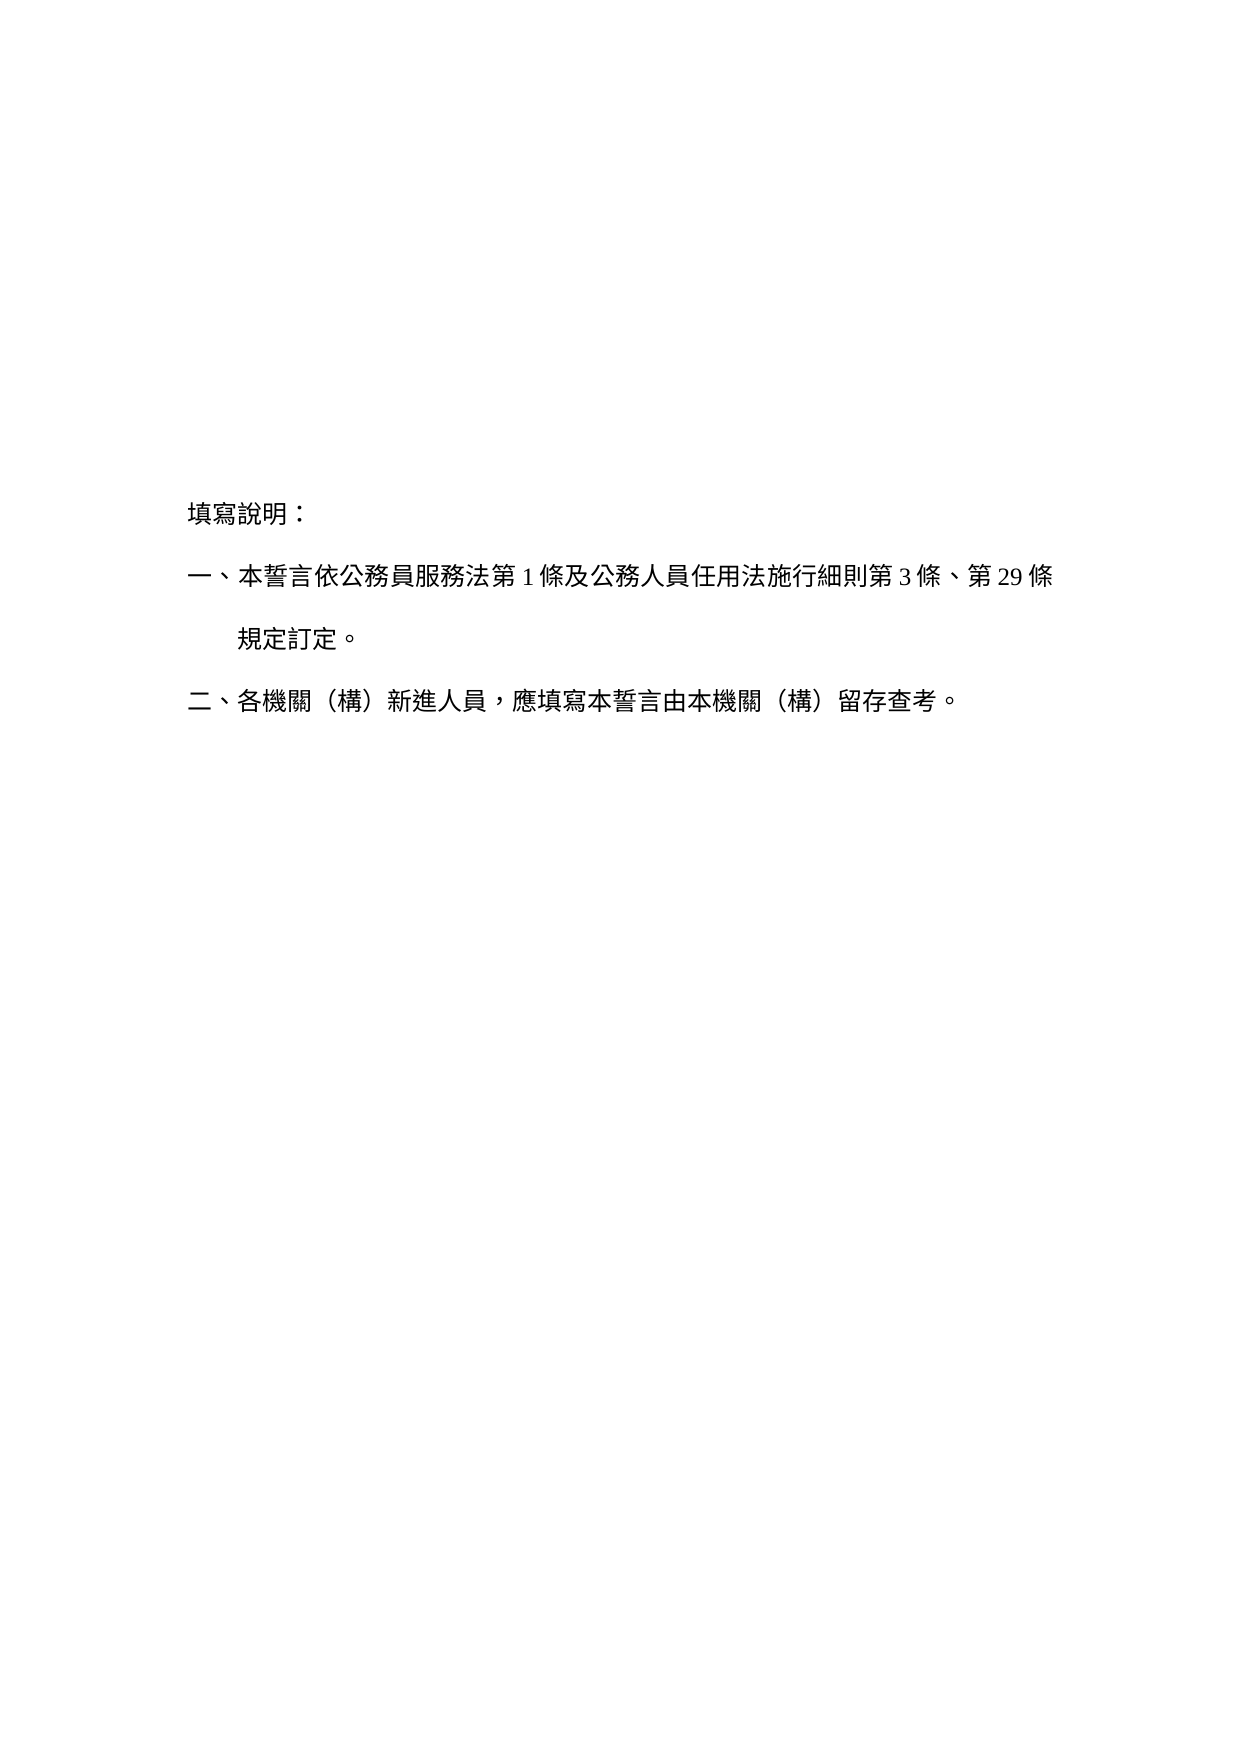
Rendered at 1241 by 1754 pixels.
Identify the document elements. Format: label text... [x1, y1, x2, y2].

text 二、各機關（構）新進人員，應填寫本誓言由本機關（構）留存查考。 [187, 658, 1053, 721]
text 填寫說明： [187, 471, 1053, 533]
text 一、本誓言依公務員服務法第1條及公務人員任用法施行細則第3條、第29條規定訂定。 [187, 533, 1053, 658]
